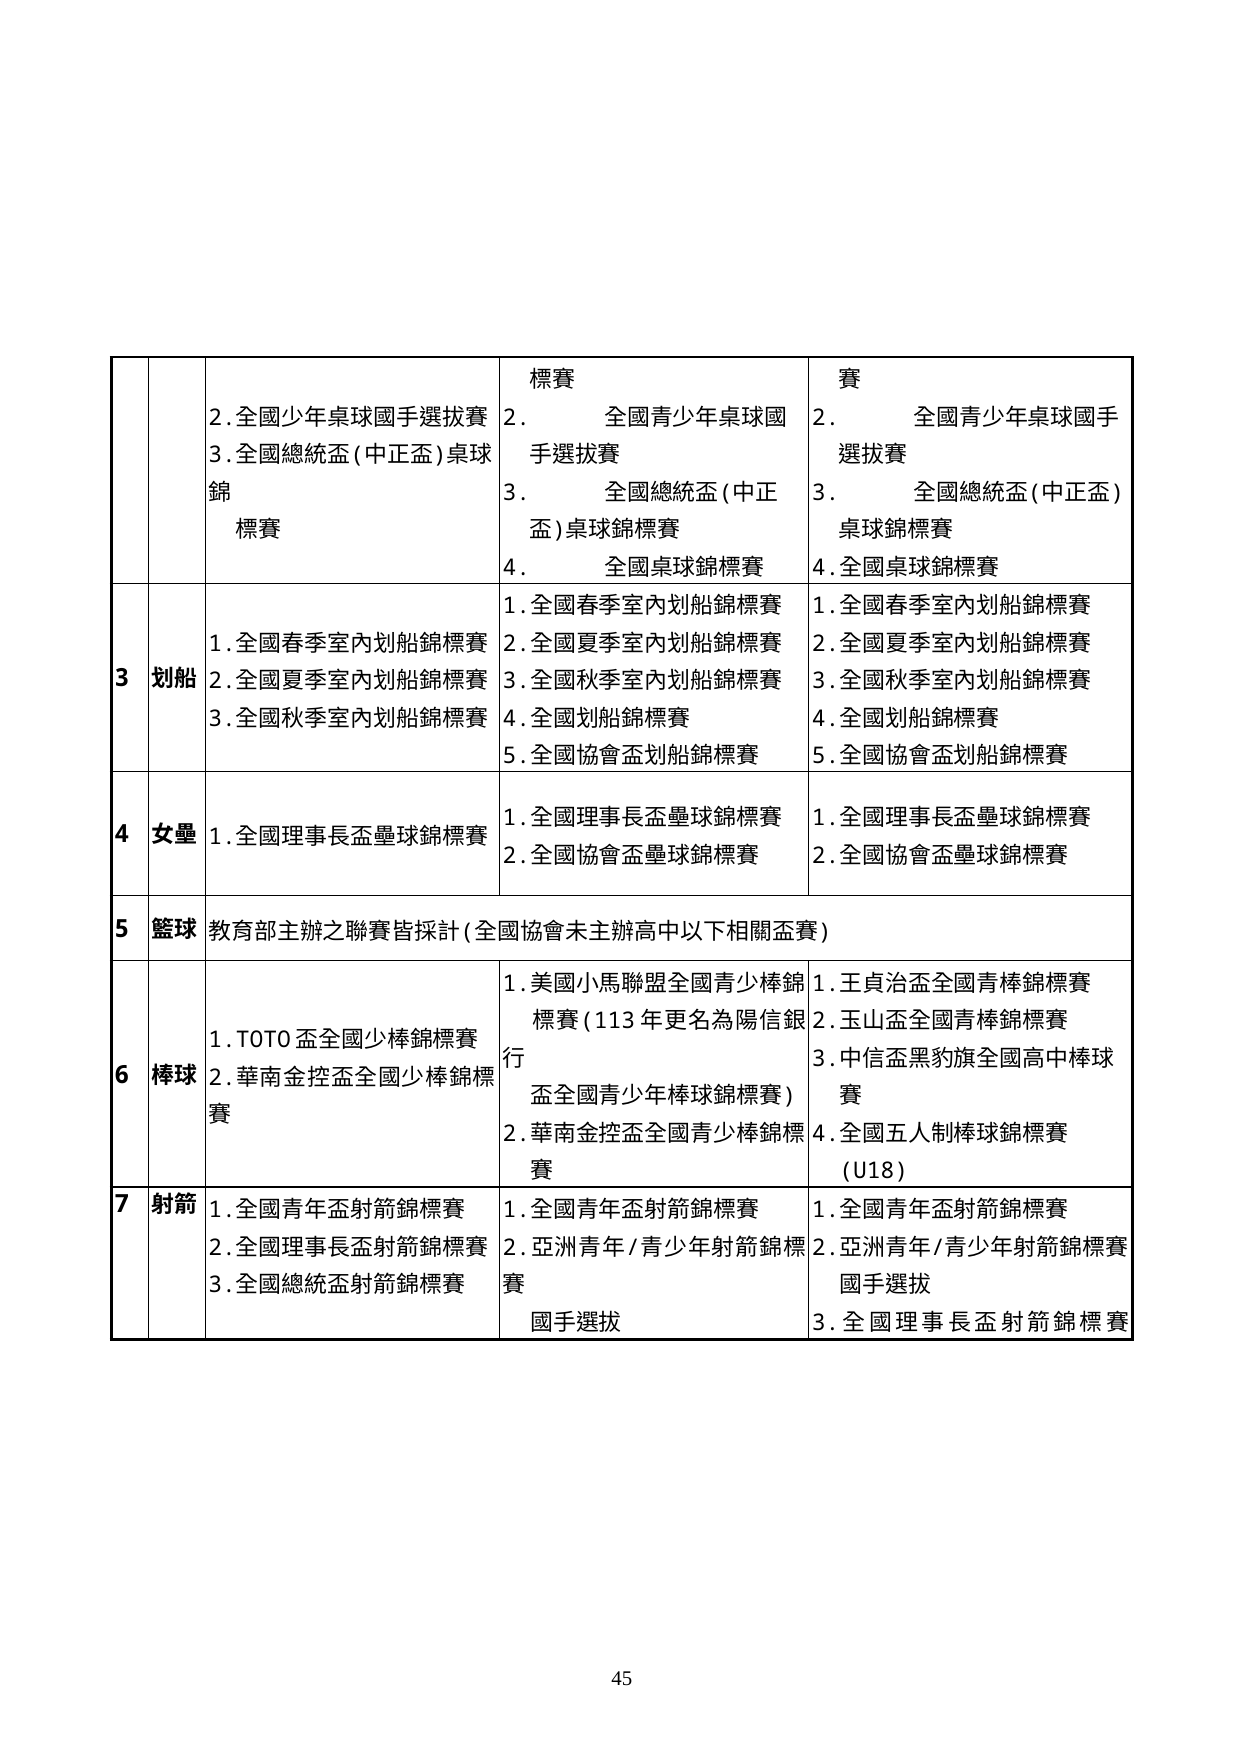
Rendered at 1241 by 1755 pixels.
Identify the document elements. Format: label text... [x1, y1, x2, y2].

table_cell [113, 584, 148, 771]
table_cell [113, 358, 148, 582]
table_cell 教育部主辦之聯賽皆採計(全國協會未主辦高中以下相關盃賽) [206, 896, 1131, 960]
table_cell 1.美國小馬聯盟全國青少棒錦 標賽(113年更名為陽信銀行 盃全國青少年棒球錦標賽) 2.華南金控盃全國青少棒錦標 賽 [500, 961, 808, 1186]
table_cell 1.王貞治盃全國青棒錦標賽 2.玉山盃全國青棒錦標賽 3.中信盃黑豹旗全國高中棒球 賽 4.全國五人制棒球錦標賽 (U18) [809, 961, 1131, 1186]
table_cell [113, 772, 148, 894]
table_cell 1.TOTO盃全國少棒錦標賽 2.華南金控盃全國少棒錦標賽 [206, 961, 499, 1186]
table_cell [113, 896, 148, 960]
table_cell 1.全國理事長盃壘球錦標賽 2.全國協會盃壘球錦標賽 [500, 772, 808, 894]
table_cell 1.全國青年盃射箭錦標賽 2.亞洲青年/青少年射箭錦標賽 國手選拔 3.全國理事長盃射箭錦標賽 [809, 1188, 1131, 1337]
table_cell 1.全國春季室內划船錦標賽 2.全國夏季室內划船錦標賽 3.全國秋季室內划船錦標賽 [206, 584, 499, 771]
table_cell 賽 2. 全國青少年桌球國手選拔賽 3. 全國總統盃(中正盃)桌球錦標賽 4.全國桌球錦標賽 [809, 358, 1131, 582]
table_cell 1.全國春季室內划船錦標賽 2.全國夏季室內划船錦標賽 3.全國秋季室內划船錦標賽 4.全國划船錦標賽 5.全國協會盃划船錦標賽 [809, 584, 1131, 771]
table_cell [149, 358, 205, 582]
table_cell 射箭 [149, 1188, 205, 1337]
table_cell 1.全國理事長盃壘球錦標賽 2.全國協會盃壘球錦標賽 [809, 772, 1131, 894]
table_cell [113, 961, 148, 1186]
table_cell 女壘 [149, 772, 205, 894]
table_cell 划船 [149, 584, 205, 771]
table_cell [113, 1188, 148, 1337]
table_cell 籃球 [149, 896, 205, 960]
table_cell 1.全國青年盃射箭錦標賽 2.亞洲青年/青少年射箭錦標賽 國手選拔 [500, 1188, 808, 1337]
table_cell 1.全國青年盃射箭錦標賽 2.全國理事長盃射箭錦標賽 3.全國總統盃射箭錦標賽 [206, 1188, 499, 1337]
table_cell 1.全國理事長盃壘球錦標賽 [206, 772, 499, 894]
table_cell 棒球 [149, 961, 205, 1186]
table_cell 標賽 2. 全國青少年桌球國手選拔賽 3. 全國總統盃(中正盃)桌球錦標賽 4. 全國桌球錦標賽 [500, 358, 808, 582]
table_cell 1.全國春季室內划船錦標賽 2.全國夏季室內划船錦標賽 3.全國秋季室內划船錦標賽 4.全國划船錦標賽 5.全國協會盃划船錦標賽 [500, 584, 808, 771]
table_cell 2.全國少年桌球國手選拔賽 3.全國總統盃(中正盃)桌球錦 標賽 [206, 358, 499, 582]
